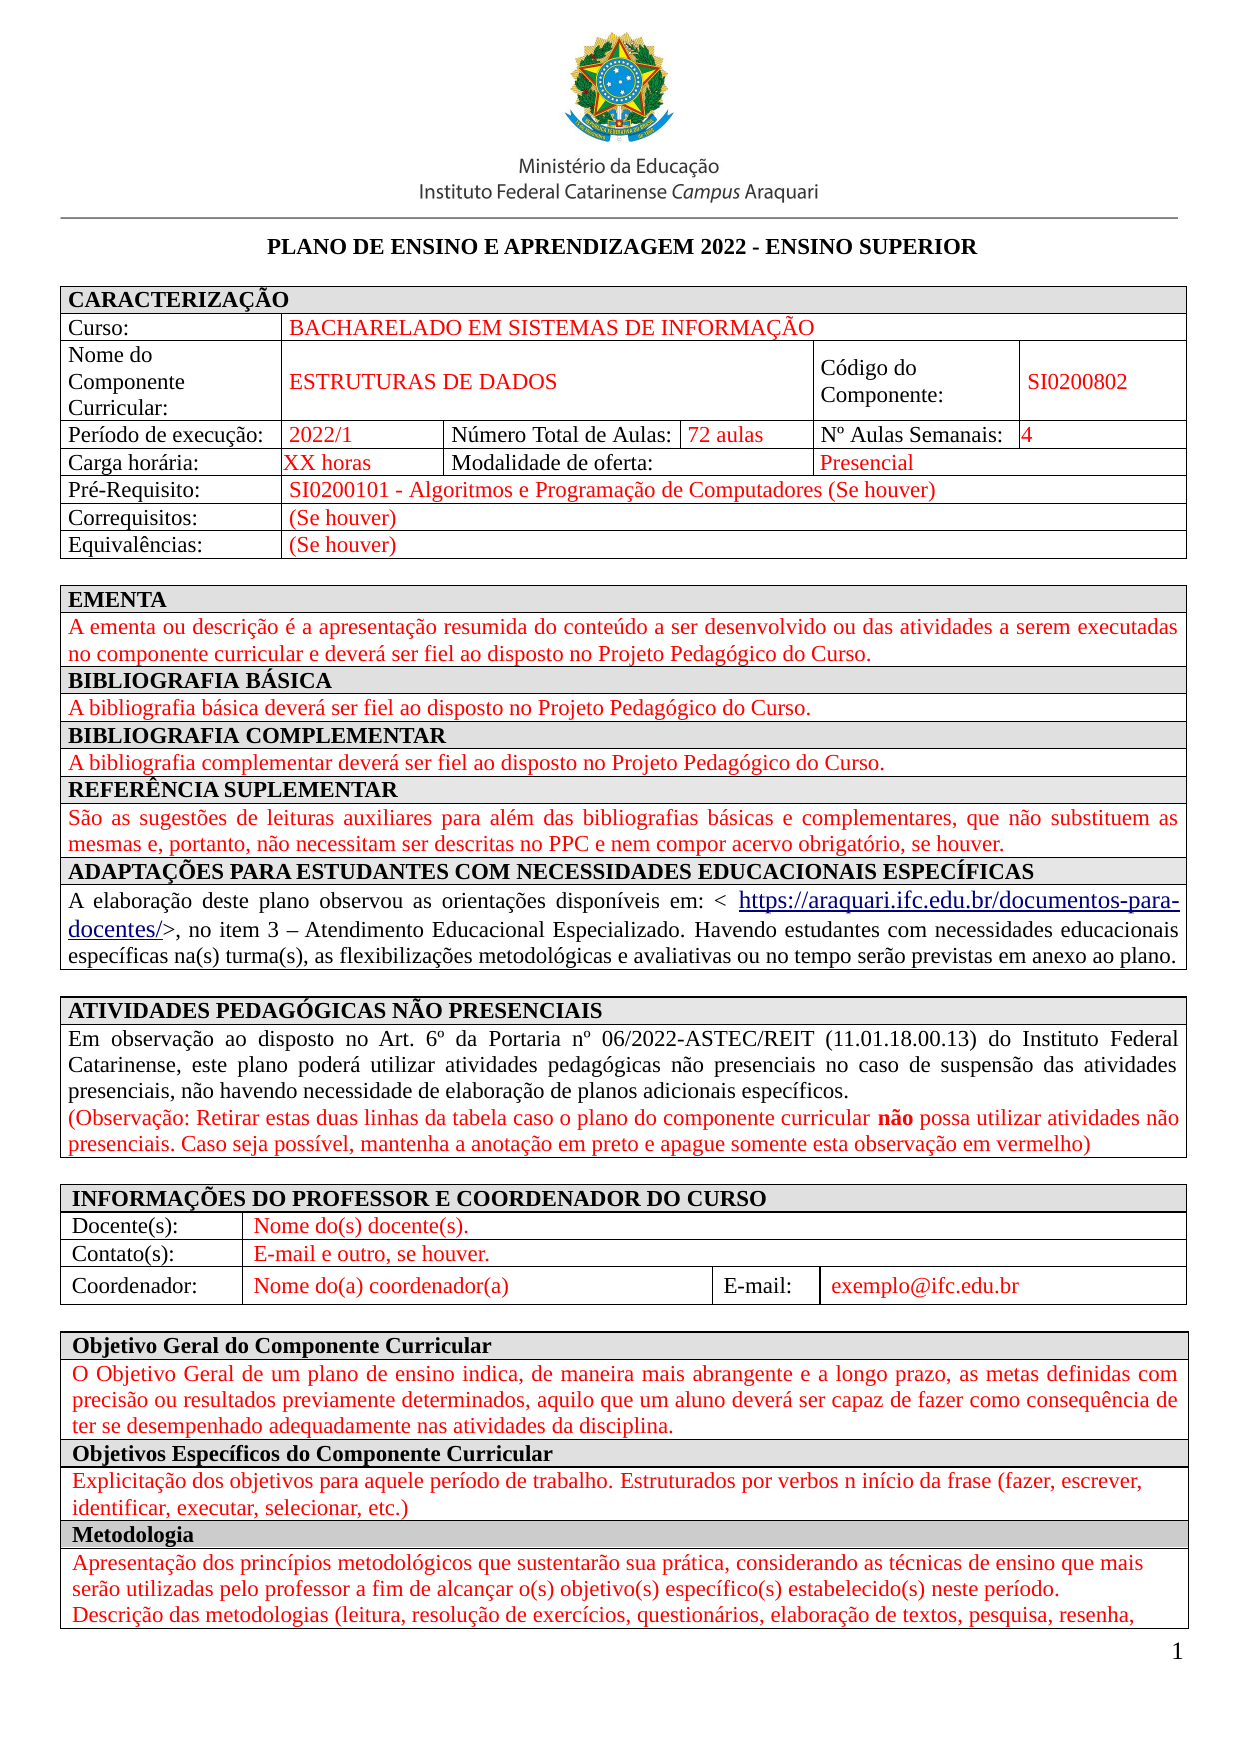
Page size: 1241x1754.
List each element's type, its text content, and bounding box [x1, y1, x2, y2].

table_cell BIBLIOGRAFIA BÁSICA [61, 667, 1186, 693]
table_cell Código do Componente: [814, 341, 1019, 420]
table_cell BIBLIOGRAFIA COMPLEMENTAR [61, 722, 1186, 748]
table_cell A bibliografia básica deverá ser fiel ao disposto no Projeto Pedagógico do Curso. [61, 694, 1186, 721]
table_cell exemplo@ifc.edu.br [821, 1267, 1186, 1304]
table_cell Nome do Componente Curricular: [61, 341, 281, 420]
table_cell Correquisitos: [61, 504, 281, 530]
table_cell A elaboração deste plano observou as orientações disponíveis em: < https://araquari.ifc.edu.br/documentos-para-docentes/>, no item 3 – Atendimento Educacional Especializado. Havendo estudantes com necessidades educacionais específicas na(s) turma(s), as flexibilizações metodológicas e avaliativas ou no tempo serão previstas em anexo ao plano. [61, 885, 1186, 969]
table_header INFORMAÇÕES DO PROFESSOR E COORDENADOR DO CURSO [61, 1185, 1186, 1211]
table_cell Período de execução: [61, 421, 281, 448]
table_cell O Objetivo Geral de um plano de ensino indica, de maneira mais abrangente e a longo prazo, as metas definidas com precisão ou resultados previamente determinados, aquilo que um aluno deverá ser capaz de fazer como consequência de ter se desempenhado adequadamente nas atividades da disciplina. [61, 1360, 1188, 1439]
table_cell Docente(s): [61, 1213, 242, 1239]
table_cell 72 aulas [681, 421, 813, 448]
table_header CARACTERIZAÇÃO [61, 287, 1186, 313]
table_cell A bibliografia complementar deverá ser fiel ao disposto no Projeto Pedagógico do Curso. [61, 749, 1186, 776]
table_cell Nome do(a) coordenador(a) [243, 1267, 712, 1304]
table_cell Apresentação dos princípios metodológicos que sustentarão sua prática, considerando as técnicas de ensino que mais serão utilizadas pelo professor a fim de alcançar o(s) objetivo(s) específico(s) estabelecido(s) neste período. Descrição das metodologias (leitura, resolução de exercícios, questionários, elaboração de textos, pesquisa, resenha, [61, 1549, 1188, 1628]
table_cell ADAPTAÇÕES PARA ESTUDANTES COM NECESSIDADES EDUCACIONAIS ESPECÍFICAS [61, 858, 1186, 884]
table_cell (Se houver) [282, 531, 1186, 557]
table_cell Metodologia [61, 1521, 1188, 1547]
table_header ATIVIDADES PEDAGÓGICAS NÃO PRESENCIAIS [61, 998, 1186, 1024]
table_cell (Se houver) [282, 504, 1186, 530]
table_cell BACHARELADO EM SISTEMAS DE INFORMAÇÃO [282, 314, 1186, 340]
table_cell SI0200802 [1020, 341, 1186, 420]
table_cell Objetivos Específicos do Componente Curricular [61, 1440, 1188, 1466]
table_cell Explicitação dos objetivos para aquele período de trabalho. Estruturados por verbos n início da frase (fazer, escrever, identificar, executar, selecionar, etc.) [61, 1468, 1188, 1520]
table_cell Contato(s): [61, 1240, 242, 1266]
table_cell Presencial [814, 449, 1186, 475]
table_cell Nome do(s) docente(s). [243, 1213, 1186, 1239]
table_cell SI0200101 - Algoritmos e Programação de Computadores (Se houver) [282, 476, 1186, 503]
table_cell Equivalências: [61, 531, 281, 557]
table_cell Carga horária: [61, 449, 281, 475]
table_header Objetivo Geral do Componente Curricular [61, 1333, 1188, 1359]
table_cell E-mail: [713, 1267, 819, 1304]
text PLANO DE ENSINO E APRENDIZAGEM 2022 - ENSINO SUPERIOR [61, 233, 1183, 259]
table_cell ESTRUTURAS DE DADOS [282, 341, 813, 420]
table_cell Número Total de Aulas: [444, 421, 680, 448]
table_cell XX horas [282, 449, 443, 475]
table_cell Pré-Requisito: [61, 476, 281, 503]
table_cell 2022/1 [282, 421, 443, 448]
table_cell Modalidade de oferta: [444, 449, 813, 475]
table_cell Nº Aulas Semanais: [814, 421, 1019, 448]
table_header EMENTA [61, 586, 1186, 612]
table_cell Em observação ao disposto no Art. 6º da Portaria nº 06/2022-ASTEC/REIT (11.01.18.00.13) do Instituto Federal Catarinense, este plano poderá utilizar atividades pedagógicas não presenciais no caso de suspensão das atividades presenciais, não havendo necessidade de elaboração de planos adicionais específicos. (Observação: Retirar estas duas linhas da tabela caso o plano do componente curricular não possa utilizar atividades não presenciais. Caso seja possível, mantenha a anotação em preto e apague somente esta observação em vermelho) [61, 1025, 1186, 1157]
table_cell REFERÊNCIA SUPLEMENTAR [61, 777, 1186, 803]
table_cell E-mail e outro, se houver. [243, 1240, 1186, 1266]
table_cell 4 [1020, 421, 1186, 448]
table_cell Curso: [61, 314, 281, 340]
table_cell Coordenador: [61, 1267, 242, 1304]
table_cell A ementa ou descrição é a apresentação resumida do conteúdo a ser desenvolvido ou das atividades a serem executadas no componente curricular e deverá ser fiel ao disposto no Projeto Pedagógico do Curso. [61, 613, 1186, 666]
table_cell São as sugestões de leituras auxiliares para além das bibliografias básicas e complementares, que não substituem as mesmas e, portanto, não necessitam ser descritas no PPC e nem compor acervo obrigatório, se houver. [61, 804, 1186, 857]
